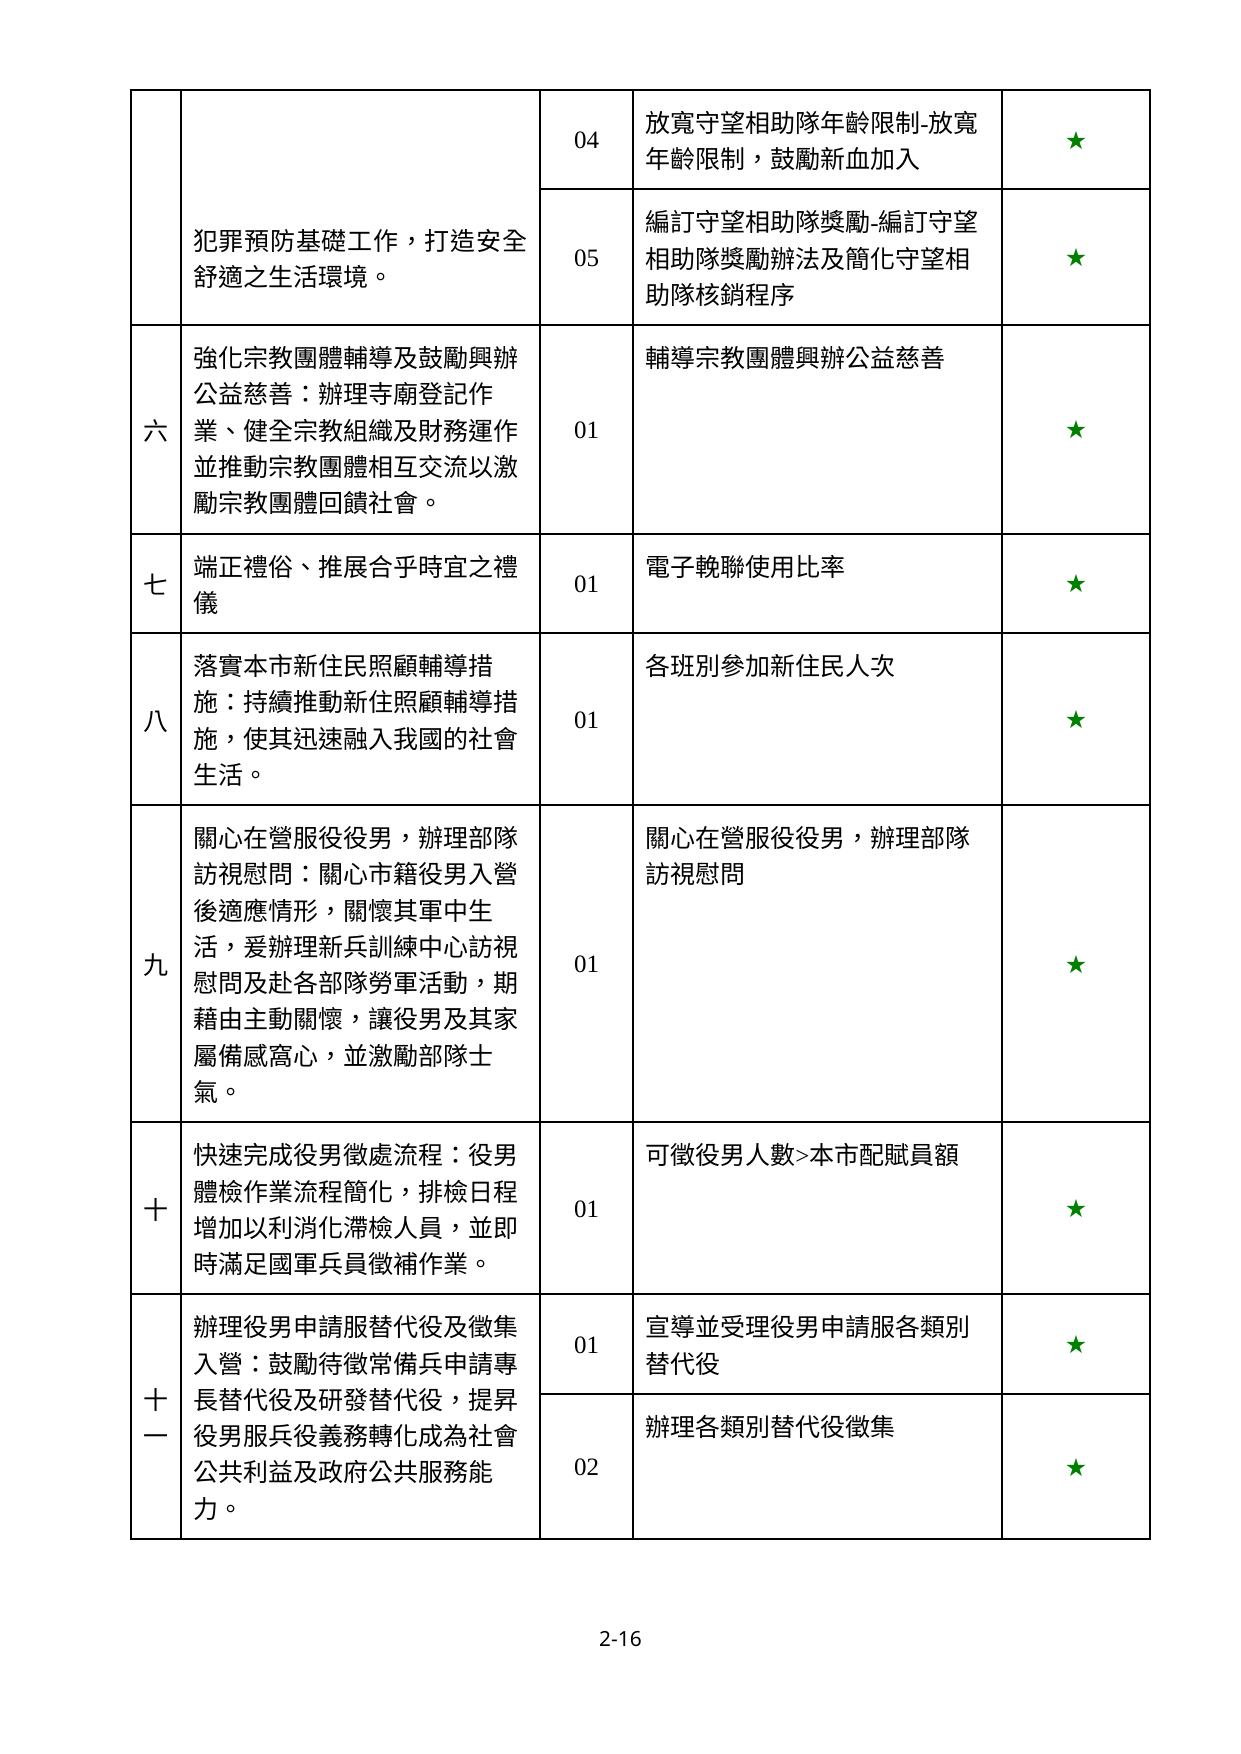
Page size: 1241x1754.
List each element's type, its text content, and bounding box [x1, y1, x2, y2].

table_cell ★ [1003, 1395, 1149, 1538]
table_cell 編訂守望相助隊獎勵-編訂守望相助隊獎勵辦法及簡化守望相助隊核銷程序 [634, 190, 1001, 324]
table_cell ★ [1003, 91, 1149, 188]
table_cell 辦理各類別替代役徵集 [634, 1395, 1001, 1538]
table_cell 落實本市新住民照顧輔導措施：持續推動新住照顧輔導措施，使其迅速融入我國的社會生活。 [182, 634, 539, 804]
table_cell 可徵役男人數>本市配賦員額 [634, 1123, 1001, 1293]
table_cell ★ [1003, 535, 1149, 632]
table_cell 02 [541, 1395, 632, 1538]
table_cell 十一 [132, 1295, 180, 1538]
table_cell 強化宗教團體輔導及鼓勵興辦公益慈善：辦理寺廟登記作業、健全宗教組織及財務運作並推動宗教團體相互交流以激勵宗教團體回饋社會。 [182, 326, 539, 532]
table_cell ★ [1003, 634, 1149, 804]
table_cell 辦理役男申請服替代役及徵集入營：鼓勵待徵常備兵申請專長替代役及研發替代役，提昇役男服兵役義務轉化成為社會公共利益及政府公共服務能力。 [182, 1295, 539, 1538]
table_cell 01 [541, 535, 632, 632]
table_cell 01 [541, 634, 632, 804]
table_cell 六 [132, 326, 180, 532]
table_cell 九 [132, 806, 180, 1121]
table_cell 七 [132, 535, 180, 632]
table_cell [132, 91, 180, 324]
table_cell 04 [541, 91, 632, 188]
table_cell ★ [1003, 806, 1149, 1121]
table_cell 八 [132, 634, 180, 804]
table_cell 關心在營服役役男，辦理部隊訪視慰問 [634, 806, 1001, 1121]
table_cell ★ [1003, 190, 1149, 324]
table_cell 電子輓聯使用比率 [634, 535, 1001, 632]
table_cell 關心在營服役役男，辦理部隊訪視慰問：關心市籍役男入營後適應情形，關懷其軍中生活，爰辦理新兵訓練中心訪視慰問及赴各部隊勞軍活動，期藉由主動關懷，讓役男及其家屬備感窩心，並激勵部隊士氣。 [182, 806, 539, 1121]
table_cell 01 [541, 1295, 632, 1393]
table_cell 輔導宗教團體興辦公益慈善 [634, 326, 1001, 532]
table_cell ★ [1003, 1123, 1149, 1293]
table_cell 05 [541, 190, 632, 324]
table_cell 各班別參加新住民人次 [634, 634, 1001, 804]
table_cell 放寬守望相助隊年齡限制-放寬年齡限制，鼓勵新血加入 [634, 91, 1001, 188]
table_cell 宣導並受理役男申請服各類別替代役 [634, 1295, 1001, 1393]
table_cell 01 [541, 326, 632, 532]
table_cell ★ [1003, 326, 1149, 532]
table_cell 犯罪預防基礎工作，打造安全舒適之生活環境。 [182, 91, 539, 324]
table_cell ★ [1003, 1295, 1149, 1393]
table_cell 端正禮俗、推展合乎時宜之禮儀 [182, 535, 539, 632]
table_cell 01 [541, 1123, 632, 1293]
table_cell 十 [132, 1123, 180, 1293]
table_cell 01 [541, 806, 632, 1121]
table_cell 快速完成役男徵處流程：役男體檢作業流程簡化，排檢日程增加以利消化滯檢人員，並即時滿足國軍兵員徵補作業。 [182, 1123, 539, 1293]
